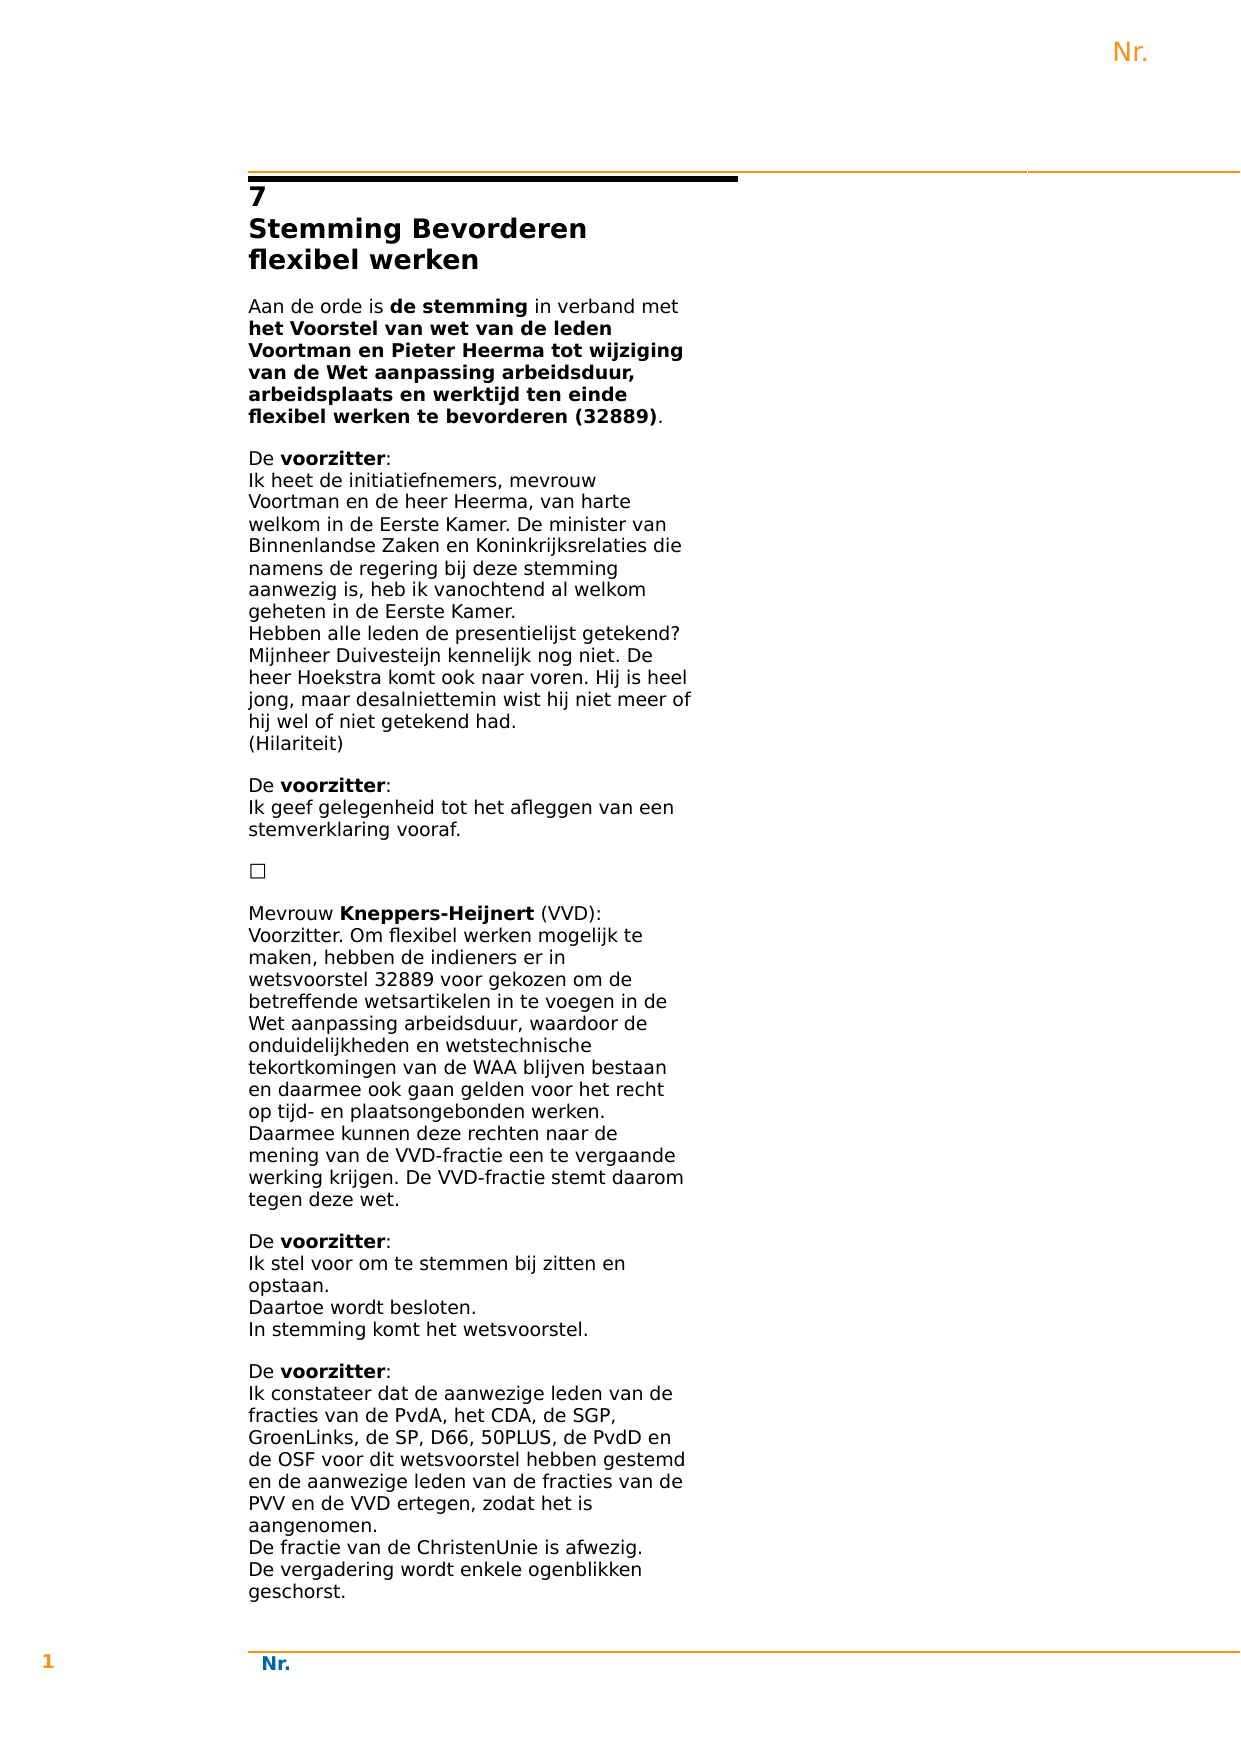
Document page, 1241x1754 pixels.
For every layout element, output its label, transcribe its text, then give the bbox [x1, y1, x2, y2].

text Ik constateer dat de aanwezige leden van de fracties van de PvdA, het CDA, de SGP, GroenLinks, de SP, D66, 50PLUS, de PvdD en de OSF voor dit wetsvoorstel hebben gestemd en de aanwezige leden van de fracties van de PVV en de VVD ertegen, zodat het is aangenomen. [248, 1383, 691, 1537]
text Ik heet de initiatiefnemers, mevrouw Voortman en de heer Heerma, van harte welkom in de Eerste Kamer. De minister van Binnenlandse Zaken en Koninkrijksrelaties die namens de regering bij deze stemming aanwezig is, heb ik vanochtend al welkom geheten in de Eerste Kamer. [248, 469, 691, 623]
text Aan de orde is de stemming in verband met het Voorstel van wet van de leden Voortman en Pieter Heerma tot wijziging van de Wet aanpassing arbeidsduur, arbeidsplaats en werktijd ten einde flexibel werken te bevorderen (32889). [248, 296, 691, 427]
text De vergadering wordt enkele ogenblikken geschorst. [248, 1558, 691, 1602]
text De voorzitter: [248, 447, 691, 469]
text Ik stel voor om te stemmen bij zitten en opstaan. [248, 1253, 691, 1297]
text Voorzitter. Om flexibel werken mogelijk te maken, hebben de indieners er in wetsvoorstel 32889 voor gekozen om de betreffende wetsartikelen in te voegen in de Wet aanpassing arbeidsduur, waardoor de onduidelijkheden en wetstechnische tekortkomingen van de WAA blijven bestaan en daarmee ook gaan gelden voor het recht op tijd- en plaatsongebonden werken. Daarmee kunnen deze rechten naar de mening van de VVD-fractie een te vergaande werking krijgen. De VVD-fractie stemt daarom tegen deze wet. [248, 925, 691, 1211]
text Daartoe wordt besloten. [248, 1297, 691, 1319]
text De voorzitter: [248, 775, 691, 797]
text De fractie van de ChristenUnie is afwezig. [248, 1537, 691, 1558]
text (Hilariteit) [248, 733, 691, 755]
text De voorzitter: [248, 1361, 691, 1383]
text De voorzitter: [248, 1231, 691, 1253]
title 7 Stemming Bevorderen flexibel werken [248, 182, 691, 276]
text ⬜ [248, 861, 691, 883]
text In stemming komt het wetsvoorstel. [248, 1319, 691, 1341]
text Mevrouw Kneppers-Heijnert (VVD): [248, 903, 691, 925]
text Ik geef gelegenheid tot het afleggen van een stemverklaring vooraf. [248, 797, 691, 841]
text Hebben alle leden de presentielijst getekend? Mijnheer Duivesteijn kennelijk nog niet. De heer Hoekstra komt ook naar voren. Hij is heel jong, maar desalniettemin wist hij niet meer of hij wel of niet getekend had. [248, 623, 691, 733]
